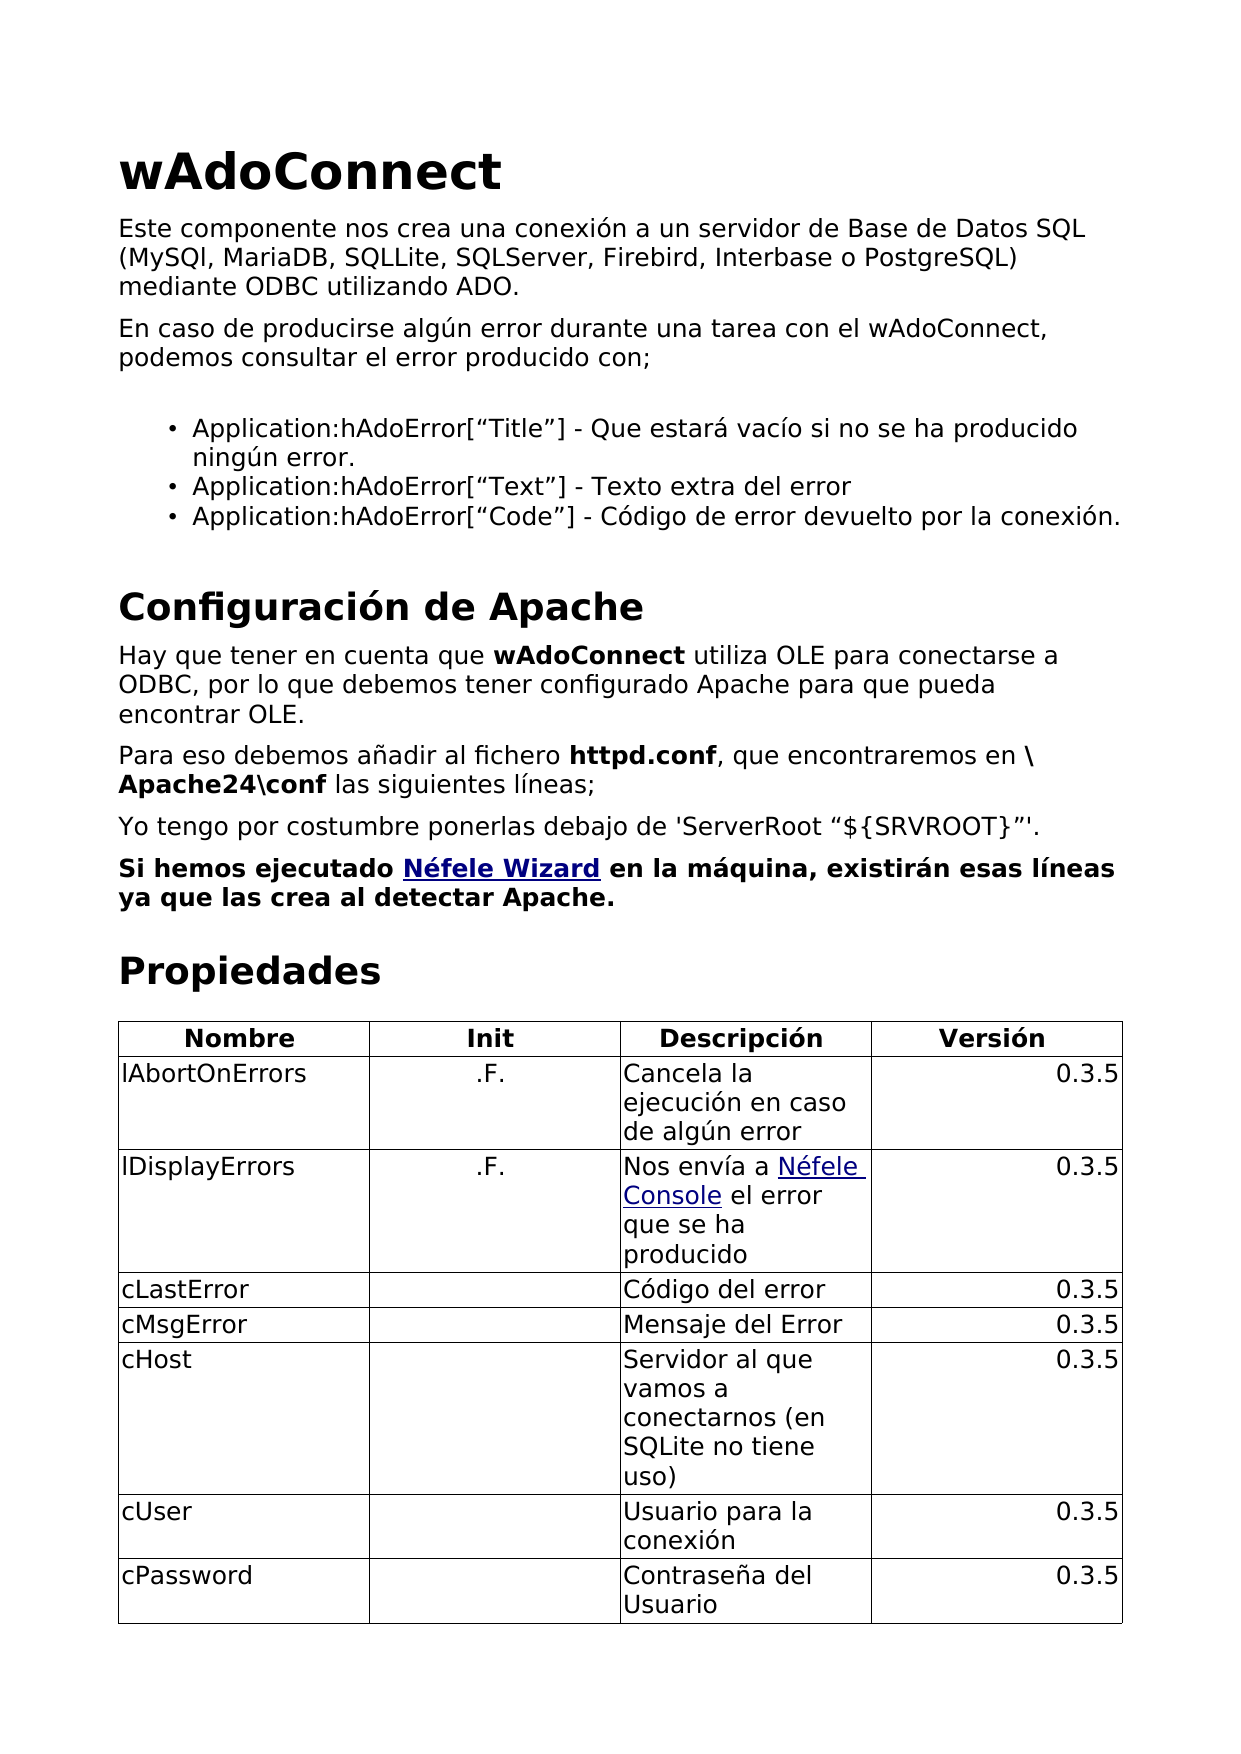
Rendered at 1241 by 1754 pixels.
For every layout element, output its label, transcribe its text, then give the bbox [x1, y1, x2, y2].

text En caso de producirse algún error durante una tarea con el wAdoConnect, podemos consultar el error producido con; [118, 314, 1122, 372]
table_cell Código del error [621, 1273, 871, 1307]
subtitle Configuración de Apache [118, 585, 1122, 629]
table_cell 0.3.5 [872, 1057, 1122, 1149]
table_cell [370, 1559, 620, 1622]
text Yo tengo por costumbre ponerlas debajo de 'ServerRoot “${SRVROOT}”'. [118, 812, 1122, 841]
subtitle Propiedades [118, 950, 1122, 993]
table_cell cPassword [119, 1559, 369, 1622]
table_cell 0.3.5 [872, 1495, 1122, 1558]
table_cell 0.3.5 [872, 1273, 1122, 1307]
table_cell [370, 1343, 620, 1494]
table_cell Cancela la ejecución en caso de algún error [621, 1057, 871, 1149]
table_cell [370, 1308, 620, 1342]
table_cell [370, 1273, 620, 1307]
table_cell 0.3.5 [872, 1343, 1122, 1494]
list Application:hAdoError[“Code”] - Código de error devuelto por la conexión. [177, 502, 1122, 531]
table_cell lAbortOnErrors [119, 1057, 369, 1149]
list Application:hAdoError[“Title”] - Que estará vacío si no se ha producido ningún error. [177, 414, 1122, 472]
list Application:hAdoError[“Text”] - Texto extra del error [177, 472, 1122, 502]
table_header Init [370, 1022, 620, 1056]
table_cell Nos envía a Néfele Console el error que se ha producido [621, 1150, 871, 1272]
table_cell Mensaje del Error [621, 1308, 871, 1342]
text Para eso debemos añadir al fichero httpd.conf, que encontraremos en \Apache24\conf las siguientes líneas; [118, 741, 1122, 800]
table_header Descripción [621, 1022, 871, 1056]
table_cell .F. [370, 1057, 620, 1149]
text Este componente nos crea una conexión a un servidor de Base de Datos SQL (MySQl, MariaDB, SQLLite, SQLServer, Firebird, Interbase o PostgreSQL) mediante ODBC utilizando ADO. [118, 214, 1122, 301]
table_cell Servidor al que vamos a conectarnos (en SQLite no tiene uso) [621, 1343, 871, 1494]
text Hay que tener en cuenta que wAdoConnect utiliza OLE para conectarse a ODBC, por lo que debemos tener configurado Apache para que pueda encontrar OLE. [118, 641, 1122, 729]
table_cell lDisplayErrors [119, 1150, 369, 1272]
table_cell cUser [119, 1495, 369, 1558]
table_cell 0.3.5 [872, 1308, 1122, 1342]
table_cell 0.3.5 [872, 1559, 1122, 1622]
table_cell cHost [119, 1343, 369, 1494]
table_cell [370, 1495, 620, 1558]
table_cell .F. [370, 1150, 620, 1272]
table_cell cMsgError [119, 1308, 369, 1342]
subtitle wAdoConnect [118, 143, 1122, 201]
table_header Nombre [119, 1022, 369, 1056]
table_cell cLastError [119, 1273, 369, 1307]
table_cell Usuario para la conexión [621, 1495, 871, 1558]
table_cell 0.3.5 [872, 1150, 1122, 1272]
table_header Versión [872, 1022, 1122, 1056]
table_cell Contraseña del Usuario [621, 1559, 871, 1622]
text Si hemos ejecutado Néfele Wizard en la máquina, existirán esas líneas ya que las crea al detectar Apache. [118, 854, 1122, 912]
